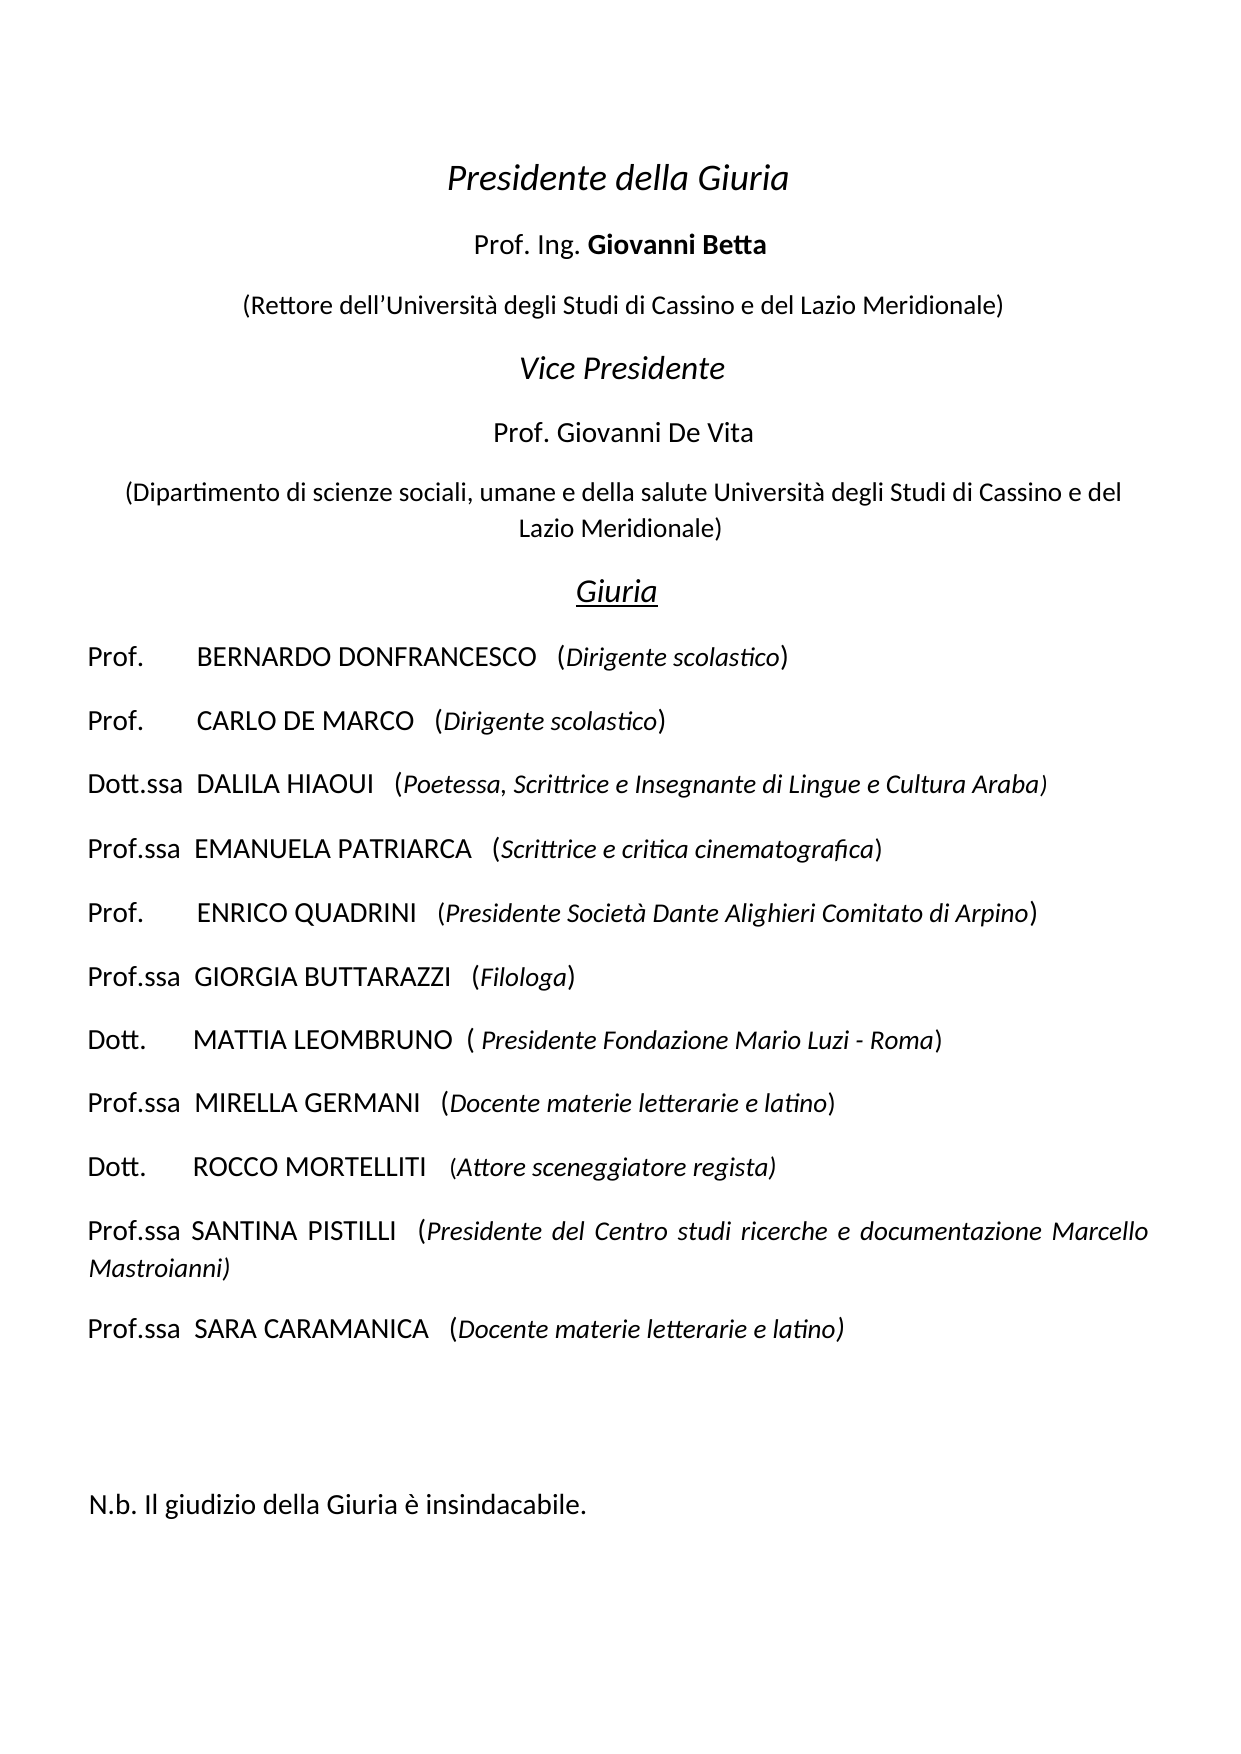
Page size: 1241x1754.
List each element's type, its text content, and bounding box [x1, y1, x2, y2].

text Prof. BERNARDO DONFRANCESCO (Dirigente scolastico) [87, 638, 1152, 674]
text Dott. MATTIA LEOMBRUNO ( Presidente Fondazione Mario Luzi - Roma) [87, 1021, 1152, 1057]
text Vice Presidente [95, 347, 1152, 387]
text Dott. ROCCO MORTELLITI (Attore sceneggiatore regista) [87, 1148, 1152, 1184]
text Prof.ssa GIORGIA BUTTARAZZI (Filologa) [87, 958, 1152, 993]
text Giuria [89, 570, 1152, 611]
text Dott.ssa DALILA HIAOUI (Poetessa, Scrittrice e Insegnante di Lingue e Cultura Araba) [87, 765, 1152, 801]
text Prof. Giovanni De Vita [95, 414, 1152, 449]
text Prof. CARLO DE MARCO (Dirigente scolastico) [87, 702, 1152, 737]
text Prof. Ing. Giovanni Betta [89, 226, 1152, 262]
text Prof.ssa SARA CARAMANICA (Docente materie letterarie e latino) [87, 1310, 1152, 1345]
text Prof.ssa EMANUELA PATRIARCA (Scrittrice e critica cinematografica) [87, 830, 1152, 865]
text Prof.ssa MIRELLA GERMANI (Docente materie letterarie e latino) [87, 1084, 1152, 1120]
text (Rettore dell’Università degli Studi di Cassino e del Lazio Meridionale) [95, 288, 1152, 321]
text Prof.ssa SANTINA PISTILLI (Presidente del Centro studi ricerche e documentazione Marcello Mastroianni) [87, 1212, 1152, 1284]
text (Dipartimento di scienze sociali, umane e della salute Università degli Studi di Cassino e del Lazio Meridionale) [95, 476, 1152, 544]
text N.b. Il giudizio della Giuria è insindacabile. [89, 1486, 1152, 1522]
text Prof. ENRICO QUADRINI (Presidente Società Dante Alighieri Comitato di Arpino) [87, 894, 1152, 929]
text Presidente della Giuria [89, 153, 1152, 199]
